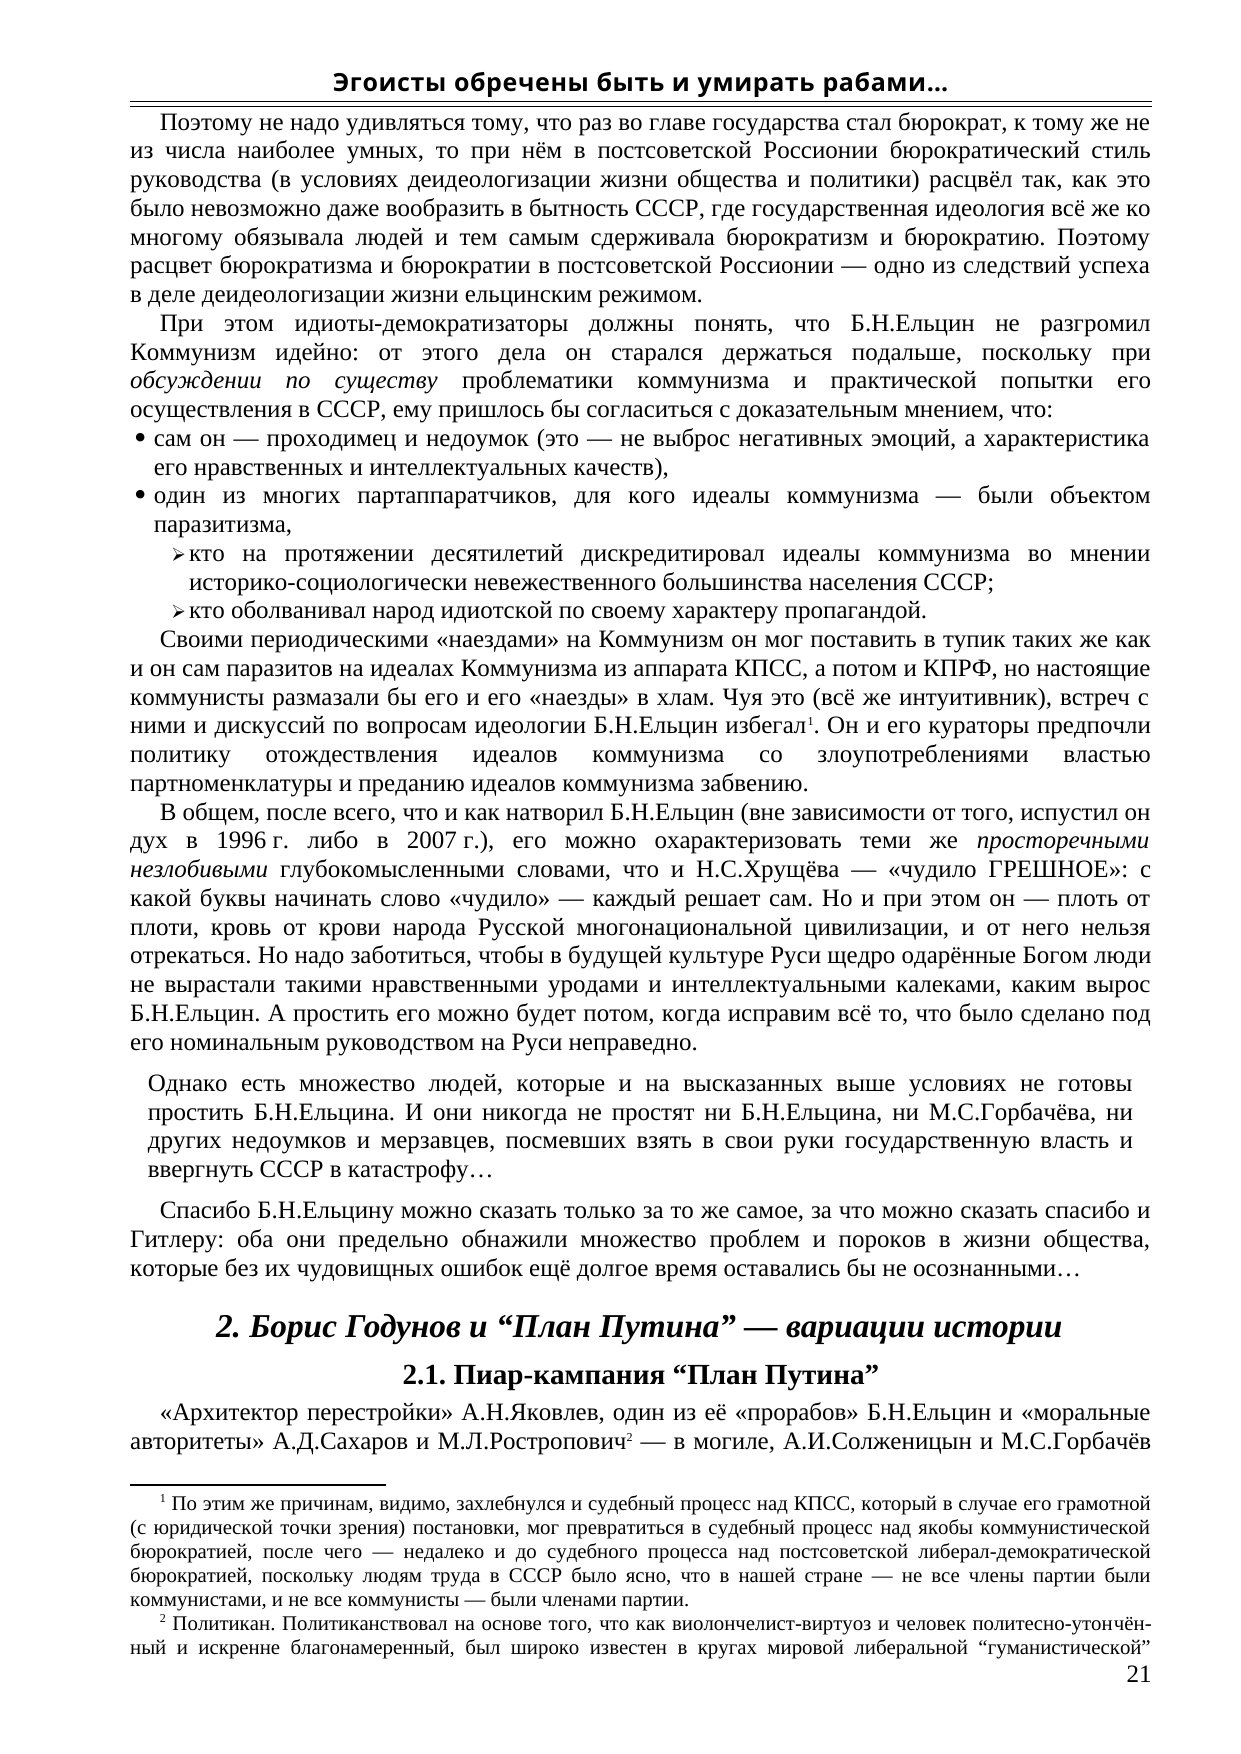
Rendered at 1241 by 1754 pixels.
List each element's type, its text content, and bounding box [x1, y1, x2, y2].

text Своими периодическими «наездами» на Коммунизм он мог поставить в тупик таких же как и он сам паразитов на идеалах Коммунизма из аппарата КПСС, а потом и КПРФ, но настоящие коммунисты размазали бы его и его «наезды» в хлам. Чуя это (всё же интуитивник), встреч с ними и дискуссий по вопросам идеологии Б.Н.Ельцин избегал. Он и его кураторы предпочли политику отождествления идеалов коммунизма со злоупотреблениями властью партноменклатуры и преданию идеалов коммунизма забвению. [130, 624, 1152, 797]
text Спасибо Б.Н.Ельцину можно сказать только за то же самое, за что можно сказать спасибо и Гитлеру: оба они предельно обнажили множество проблем и пороков в жизни общества, которые без их чудовищных ошибок ещё долгое время оставались бы не осознанными… [130, 1195, 1152, 1282]
text Поэтому не надо удивляться тому, что раз во главе государства стал бюрократ, к тому же не из числа наиболее умных, то при нём в постсоветской Россионии бюрократический стиль руководства (в условиях деидеологизации жизни общества и политики) расцвёл так, как это было невозможно даже вообразить в бытность СССР, где государственная идеология всё же ко многому обязывала людей и тем самым сдерживала бюрократизм и бюрократию. Поэтому расцвет бюрократизма и бюрократии в постсоветской Россионии — одно из следствий успеха в деле деидеологизации жизни ельцинским режимом. [130, 107, 1152, 308]
subtitle 2.1. Пиар-кампания “План Путина” [130, 1357, 1152, 1391]
text Политикан. Политиканствовал на основе того, что как виолончелист-виртуоз и человек политесно-утон­чён­ный и искренне благонамеренный, был широко известен в кругах мировой либеральной “гуманистической” [130, 1611, 1152, 1659]
list кто на протяжении десятилетий дискредитировал идеалы коммунизма во мнении историко-социологически невежественного большинства населения СССР; [171, 538, 1152, 595]
text В общем, после всего, что и как натворил Б.Н.Ельцин (вне зависимости от того, испустил он дух в 1996 г. либо в 2007 г.), его можно охарактеризовать теми же просторечными незлобивыми глубокомысленными словами, что и Н.С.Хрущёва — «чудило ГРЕШНОЕ»: с какой буквы начинать слово «чудило» — каждый решает сам. Но и при этом он — плоть от плоти, кровь от крови народа Русской многонациональной цивилизации, и от него нельзя отрекаться. Но надо заботиться, чтобы в будущей культуре Руси щедро одарённые Богом люди не вырастали такими нравственными уродами и интеллектуальными калеками, каким вырос Б.Н.Ельцин. А простить его можно будет потом, когда исправим всё то, что было сделано под его номинальным руководством на Руси неправедно. [130, 797, 1152, 1055]
text «Архитектор перестройки» А.Н.Яковлев, один из её «прорабов» Б.Н.Ельцин и «моральные авторитеты» А.Д.Сахаров и М.Л.Ростро­пович — в могиле, А.И.Солженицын и М.С.Горбачёв [130, 1397, 1152, 1455]
text При этом идиоты-демократизаторы должны понять, что Б.Н.Ельцин не разгромил Коммунизм идейно: от этого дела он старался держаться подальше, поскольку при обсуждении по существу проблематики коммунизма и практической попытки его осуществления в СССР, ему пришлось бы согласиться с доказательным мнением, что: [130, 308, 1152, 423]
text Однако есть множество людей, которые и на высказанных выше условиях не готовы простить Б.Н.Ельцина. И они никогда не простят ни Б.Н.Ельцина, ни М.С.Горбачёва, ни других недоумков и мерзавцев, посмевших взять в свои руки государственную власть и ввергнуть СССР в катастрофу… [148, 1068, 1134, 1183]
text По этим же причинам, видимо, захлебнулся и судебный процесс над КПСС, который в случае его грамотной (с юридической точки зрения) постановки, мог превратиться в судебный процесс над якобы коммунистической бюрократией, после чего — недалеко и до судебного процесса над постсоветской либерал-демократической бюрократией, поскольку людям труда в СССР было ясно, что в нашей стране — не все члены партии были коммунистами, и не все коммунисты — были членами партии. [130, 1491, 1152, 1611]
list один из многих партаппаратчиков, для кого идеалы коммунизма — были объектом паразитизма, [136, 480, 1152, 538]
subtitle 2. Борис Годунов и “План Путина” — вариации истории [130, 1307, 1152, 1345]
list сам он — проходимец и недоумок (это — не выброс негативных эмоций, а характеристика его нравственных и интеллектуальных качеств), [136, 423, 1152, 480]
list кто оболванивал народ идиотской по своему характеру пропагандой. [171, 595, 1152, 624]
